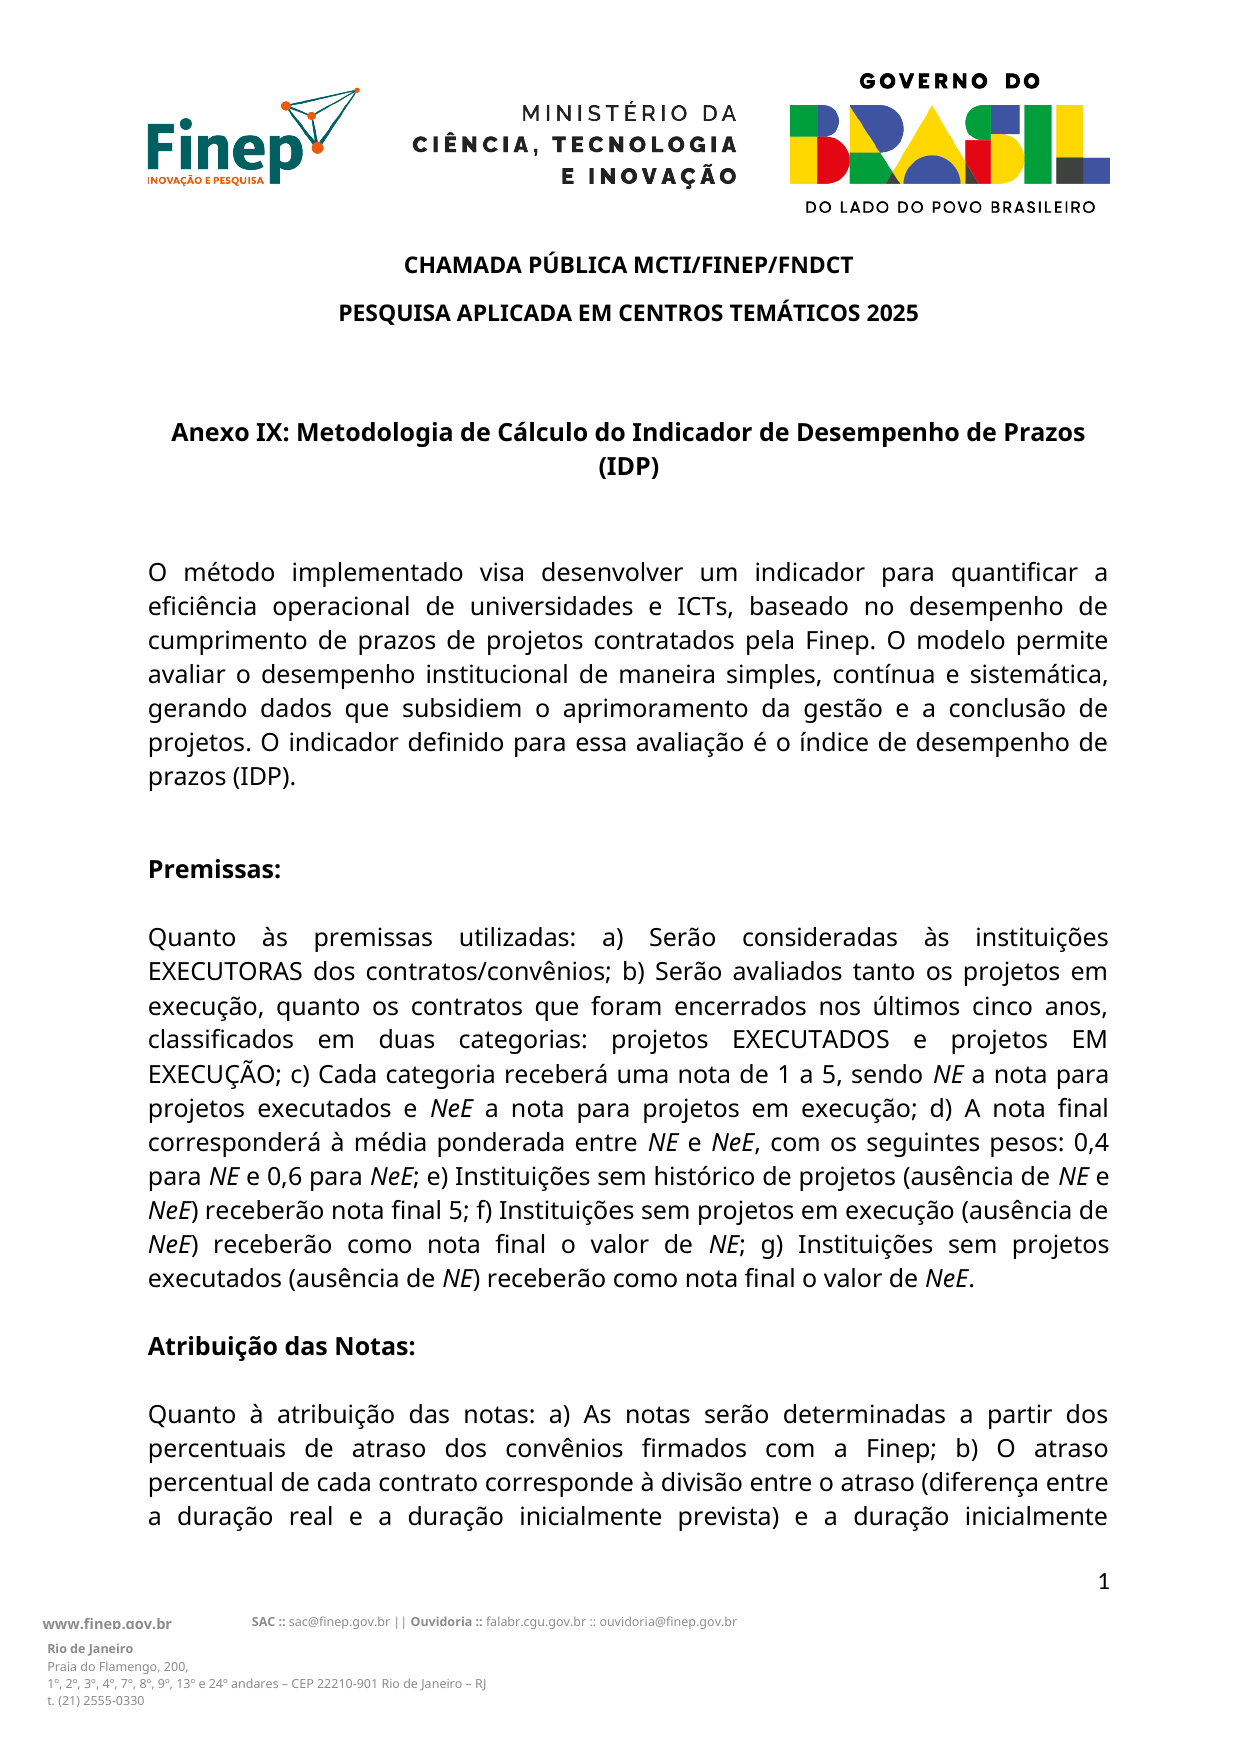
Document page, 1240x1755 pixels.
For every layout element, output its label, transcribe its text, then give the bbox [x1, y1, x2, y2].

text O método implementado visa desenvolver um indicador para quantificar a eficiência operacional de universidades e ICTs, baseado no desempenho de cumprimento de prazos de projetos contratados pela Finep. O modelo permite avaliar o desempenho institucional de maneira simples, contínua e sistemática, gerando dados que subsidiem o aprimoramento da gestão e a conclusão de projetos. O indicador definido para essa avaliação é o índice de desempenho de prazos (IDP). [148, 554, 1110, 793]
text PESQUISA APLICADA EM CENTROS TEMÁTICOS 2025 [148, 297, 1110, 328]
text CHAMADA PÚBLICA MCTI/FINEP/FNDCT [148, 249, 1110, 280]
text Quanto às premissas utilizadas: a) Serão consideradas às instituições EXECUTORAS dos contratos/convênios; b) Serão avaliados tanto os projetos em execução, quanto os contratos que foram encerrados nos últimos cinco anos, classificados em duas categorias: projetos EXECUTADOS e projetos EM EXECUÇÃO; c) Cada categoria receberá uma nota de 1 a 5, sendo NE a nota para projetos executados e NeE a nota para projetos em execução; d) A nota final corresponderá à média ponderada entre NE e NeE, com os seguintes pesos: 0,4 para NE e 0,6 para NeE; e) Instituições sem histórico de projetos (ausência de NE e NeE) receberão nota final 5; f) Instituições sem projetos em execução (ausência de NeE) receberão como nota final o valor de NE; g) Instituições sem projetos executados (ausência de NE) receberão como nota final o valor de NeE. [148, 920, 1110, 1295]
text Premissas: [148, 852, 1110, 886]
text Quanto à atribuição das notas: a) As notas serão determinadas a partir dos percentuais de atraso dos convênios firmados com a Finep; b) O atraso percentual de cada contrato corresponde à divisão entre o atraso (diferença entre a duração real e a duração inicialmente prevista) e a duração inicialmente [148, 1397, 1110, 1533]
text Atribuição das Notas: [148, 1329, 1110, 1363]
text Anexo IX: Metodologia de Cálculo do Indicador de Desempenho de Prazos (IDP) [148, 414, 1110, 482]
